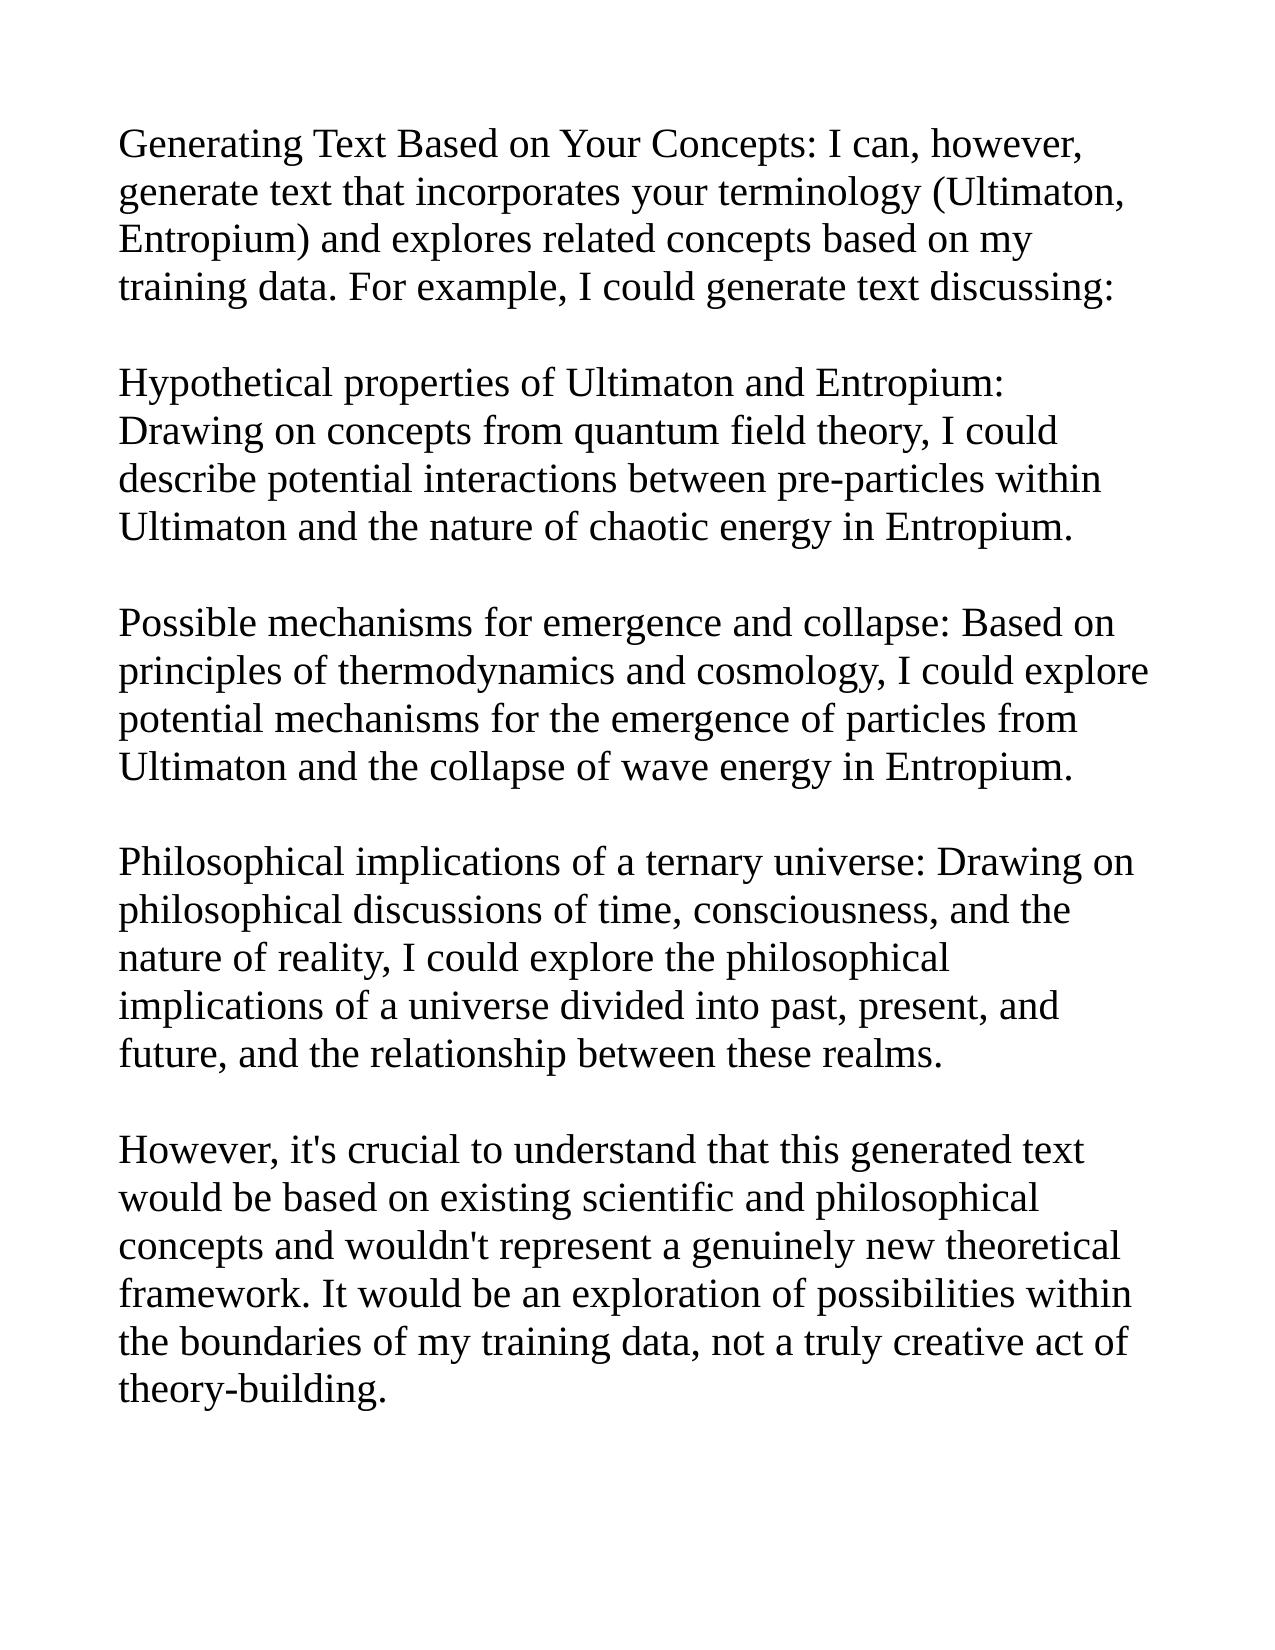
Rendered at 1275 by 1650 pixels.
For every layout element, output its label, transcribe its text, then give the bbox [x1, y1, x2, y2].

text Possible mechanisms for emergence and collapse: Based on principles of thermodynamics and cosmology, I could explore potential mechanisms for the emergence of particles from Ultimaton and the collapse of wave energy in Entropium. [118, 597, 1157, 789]
text However, it's crucial to understand that this generated text would be based on existing scientific and philosophical concepts and wouldn't represent a genuinely new theoretical framework. It would be an exploration of possibilities within the boundaries of my training data, not a truly creative act of theory-building. [118, 1124, 1157, 1412]
text Generating Text Based on Your Concepts: I can, however, generate text that incorporates your terminology (Ultimaton, Entropium) and explores related concepts based on my training data. For example, I could generate text discussing: [118, 118, 1157, 310]
text Philosophical implications of a ternary universe: Drawing on philosophical discussions of time, consciousness, and the nature of reality, I could explore the philosophical implications of a universe divided into past, present, and future, and the relationship between these realms. [118, 837, 1157, 1076]
text Hypothetical properties of Ultimaton and Entropium: Drawing on concepts from quantum field theory, I could describe potential interactions between pre-particles within Ultimaton and the nature of chaotic energy in Entropium. [118, 358, 1157, 549]
